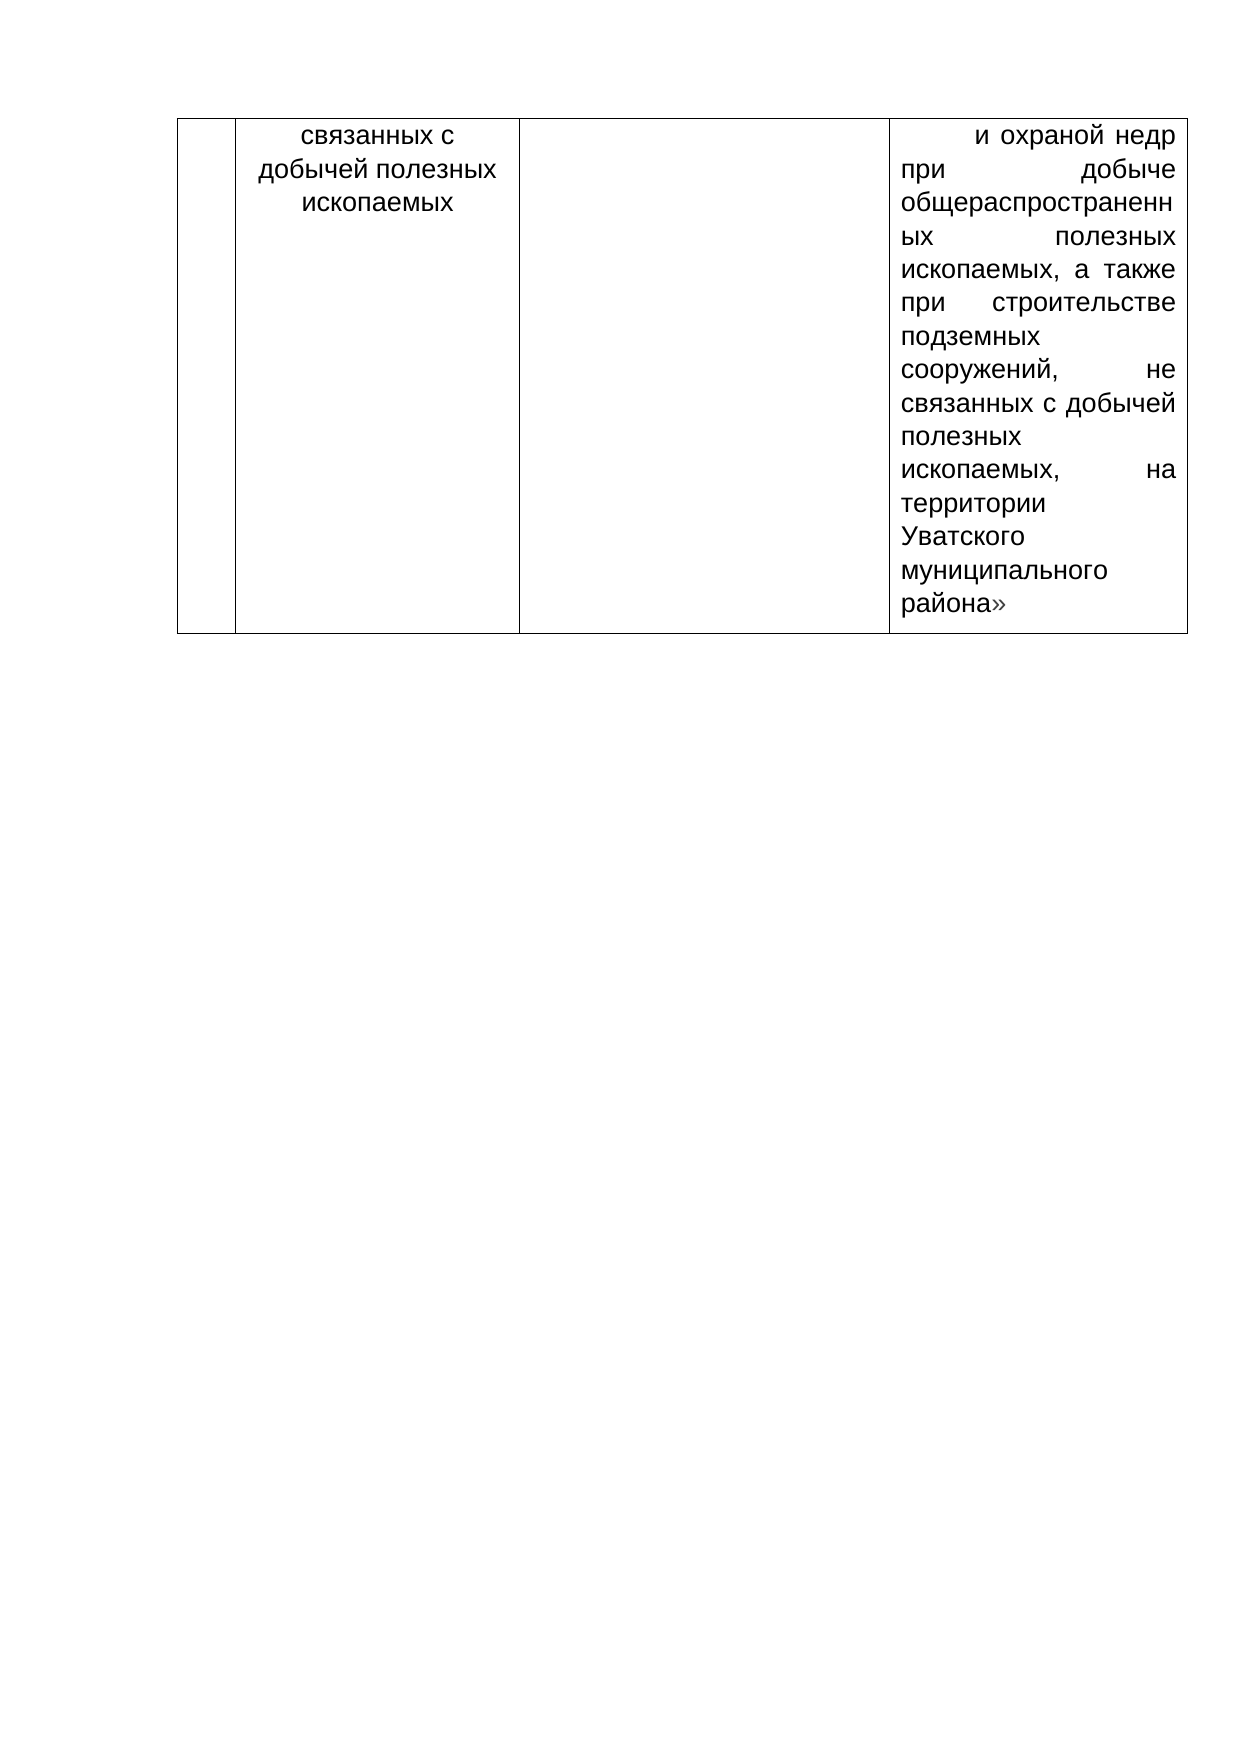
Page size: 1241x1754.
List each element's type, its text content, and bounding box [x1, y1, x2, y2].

table_cell [520, 119, 889, 633]
table_cell [178, 119, 235, 633]
table_cell связанных с добычей полезных ископаемых [236, 119, 519, 633]
table_cell и охраной недр при добыче общераспространенных полезных ископаемых, а также при строительстве подземных сооружений, не связанных с добычей полезных ископаемых, на территории Уватского муниципального района» [890, 119, 1187, 633]
